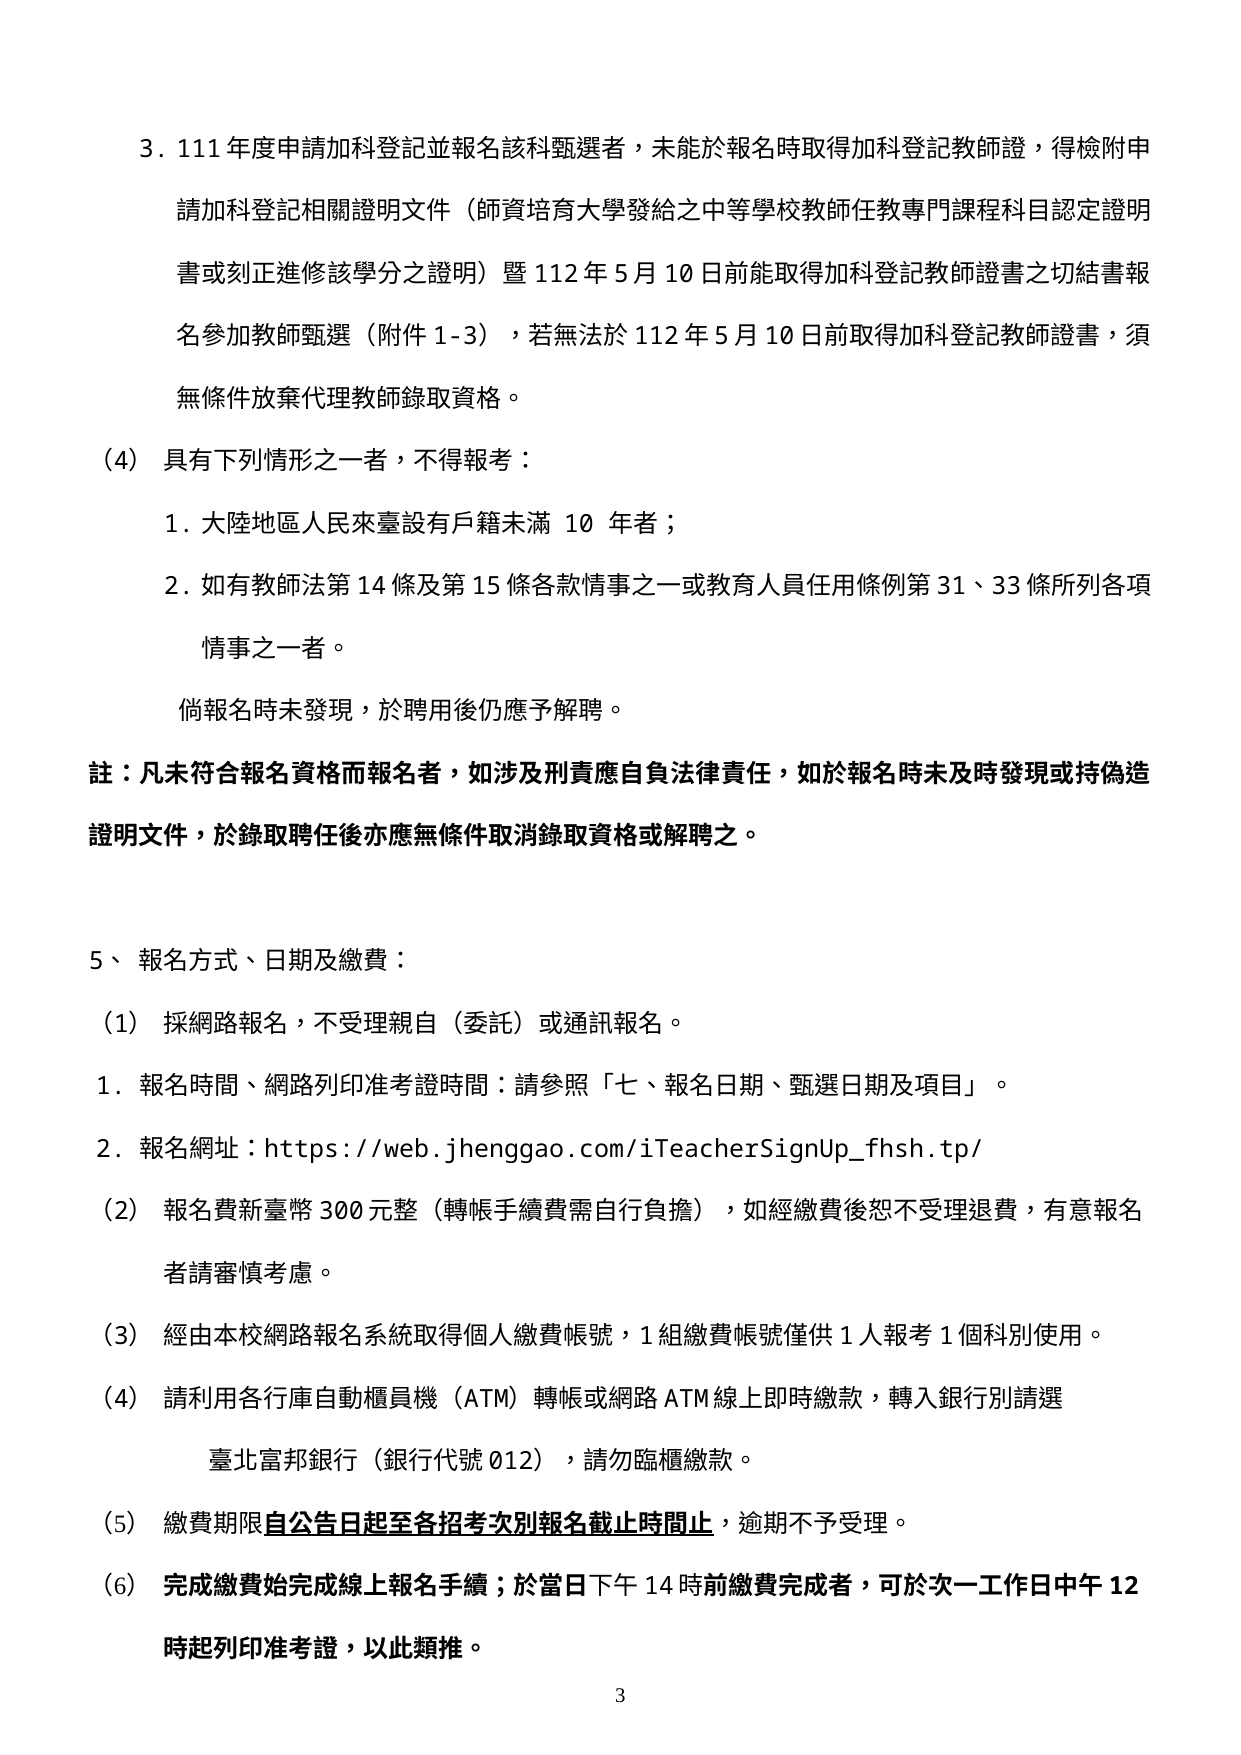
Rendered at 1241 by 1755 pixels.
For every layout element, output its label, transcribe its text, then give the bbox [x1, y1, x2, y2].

list 報名時間、網路列印准考證時間：請參照「七、報名日期、甄選日期及項目」。 [89, 1042, 1152, 1105]
text 倘報名時未發現，於聘用後仍應予解聘。 [89, 667, 1152, 730]
list 經由本校網路報名系統取得個人繳費帳號，1組繳費帳號僅供1人報考1個科別使用。 [89, 1292, 1152, 1355]
list 請利用各行庫自動櫃員機（ATM）轉帳或網路ATM線上即時繳款，轉入銀行別請選 [89, 1355, 1152, 1417]
list 完成繳費始完成線上報名手續；於當日下午14時前繳費完成者，可於次一工作日中午12時起列印准考證，以此類推。 [89, 1542, 1152, 1667]
list 繳費期限自公告日起至各招考次別報名截止時間止，逾期不予受理。 [89, 1480, 1152, 1542]
list 如有教師法第14條及第15條各款情事之一或教育人員任用條例第31、33條所列各項情事之一者。 [164, 542, 1152, 667]
text 臺北富邦銀行（銀行代號012），請勿臨櫃繳款。 [133, 1417, 1152, 1480]
list 報名方式、日期及繳費： [89, 917, 1152, 980]
list 採網路報名，不受理親自（委託）或通訊報名。 [89, 980, 1152, 1042]
list 大陸地區人民來臺設有戶籍未滿 10 年者； [164, 480, 1152, 542]
list 報名網址：https://web.jhenggao.com/iTeacherSignUp_fhsh.tp/ [89, 1105, 1152, 1167]
text 註：凡未符合報名資格而報名者，如涉及刑責應自負法律責任，如於報名時未及時發現或持偽造證明文件，於錄取聘任後亦應無條件取消錄取資格或解聘之。 [89, 730, 1152, 855]
list 具有下列情形之一者，不得報考： [89, 417, 1152, 480]
list 報名費新臺幣300元整（轉帳手續費需自行負擔），如經繳費後恕不受理退費，有意報名者請審慎考慮。 [89, 1167, 1152, 1292]
list 111年度申請加科登記並報名該科甄選者，未能於報名時取得加科登記教師證，得檢附申請加科登記相關證明文件（師資培育大學發給之中等學校教師任教專門課程科目認定證明書或刻正進修該學分之證明）暨112年5月10日前能取得加科登記教師證書之切結書報名參加教師甄選（附件1-3），若無法於112年5月10日前取得加科登記教師證書，須無條件放棄代理教師錄取資格。 [139, 105, 1152, 417]
